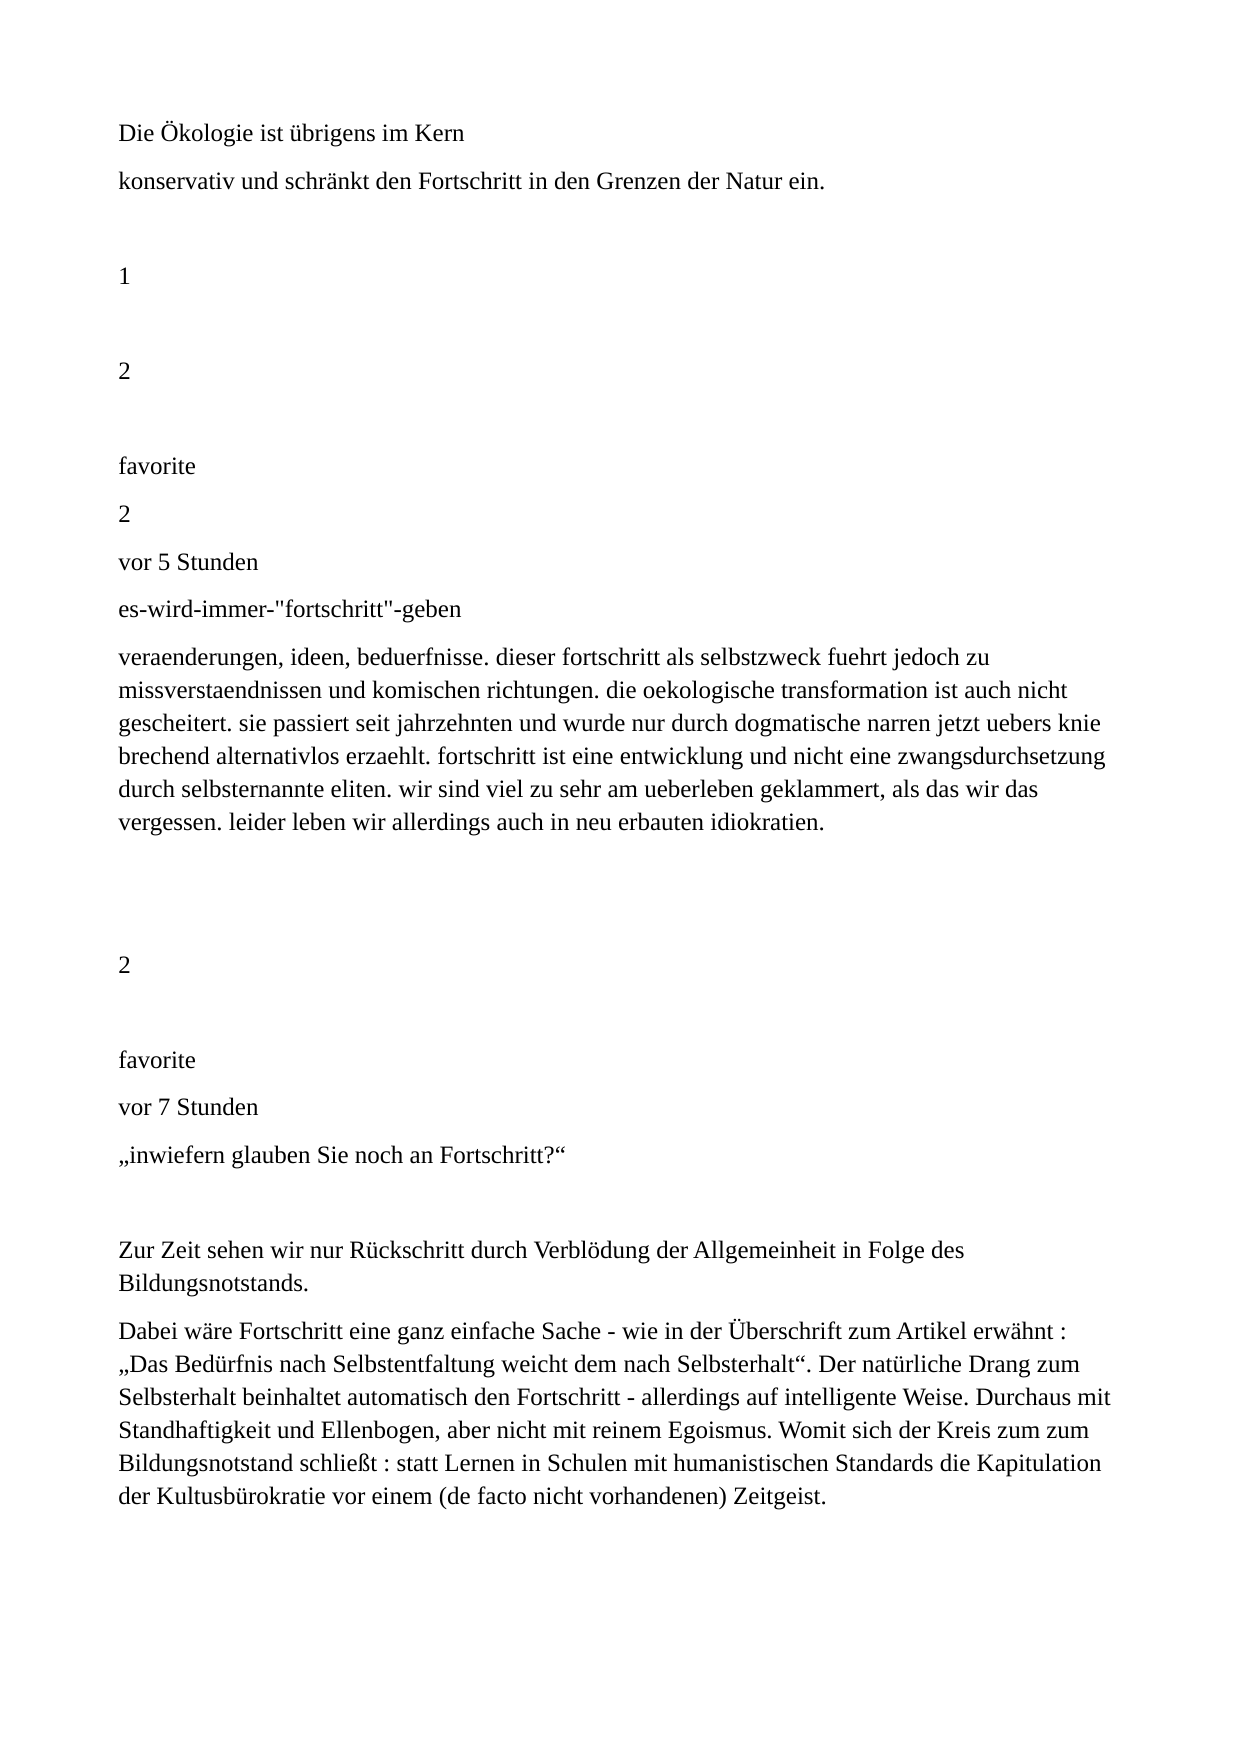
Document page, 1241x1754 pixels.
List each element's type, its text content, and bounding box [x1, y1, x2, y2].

text vor 5 Stunden [118, 547, 1122, 575]
text 1 [118, 261, 1122, 290]
text favorite [118, 451, 1122, 480]
text 2 [118, 499, 1122, 528]
text „inwiefern glauben Sie noch an Fortschritt?“ [118, 1140, 1122, 1169]
text konservativ und schränkt den Fortschritt in den Grenzen der Natur ein. [118, 166, 1122, 194]
text 2 [118, 356, 1122, 385]
text favorite [118, 1045, 1122, 1074]
text Dabei wäre Fortschritt eine ganz einfache Sache - wie in der Überschrift zum Artikel erwähnt : „Das Bedürfnis nach Selbstentfaltung weicht dem nach Selbsterhalt“. Der natürliche Drang zum Selbsterhalt beinhaltet automatisch den Fortschritt - allerdings auf intelligente Weise. Durchaus mit Standhaftigkeit und Ellenbogen, aber nicht mit reinem Egoismus. Womit sich der Kreis zum zum Bildungsnotstand schließt : statt Lernen in Schulen mit humanistischen Standards die Kapitulation der Kultusbürokratie vor einem (de facto nicht vorhandenen) Zeitgeist. [118, 1316, 1122, 1510]
text Die Ökologie ist übrigens im Kern [118, 118, 1122, 147]
text vor 7 Stunden [118, 1092, 1122, 1121]
text es-wird-immer-"fortschritt"-geben [118, 594, 1122, 623]
text 2 [118, 950, 1122, 978]
text veraenderungen, ideen, beduerfnisse. dieser fortschritt als selbstzweck fuehrt jedoch zu missverstaendnissen und komischen richtungen. die oekologische transformation ist auch nicht gescheitert. sie passiert seit jahrzehnten und wurde nur durch dogmatische narren jetzt uebers knie brechend alternativlos erzaehlt. fortschritt ist eine entwicklung und nicht eine zwangsdurchsetzung durch selbsternannte eliten. wir sind viel zu sehr am ueberleben geklammert, als das wir das vergessen. leider leben wir allerdings auch in neu erbauten idiokratien. [118, 642, 1122, 836]
text Zur Zeit sehen wir nur Rückschritt durch Verblödung der Allgemeinheit in Folge des Bildungsnotstands. [118, 1235, 1122, 1297]
